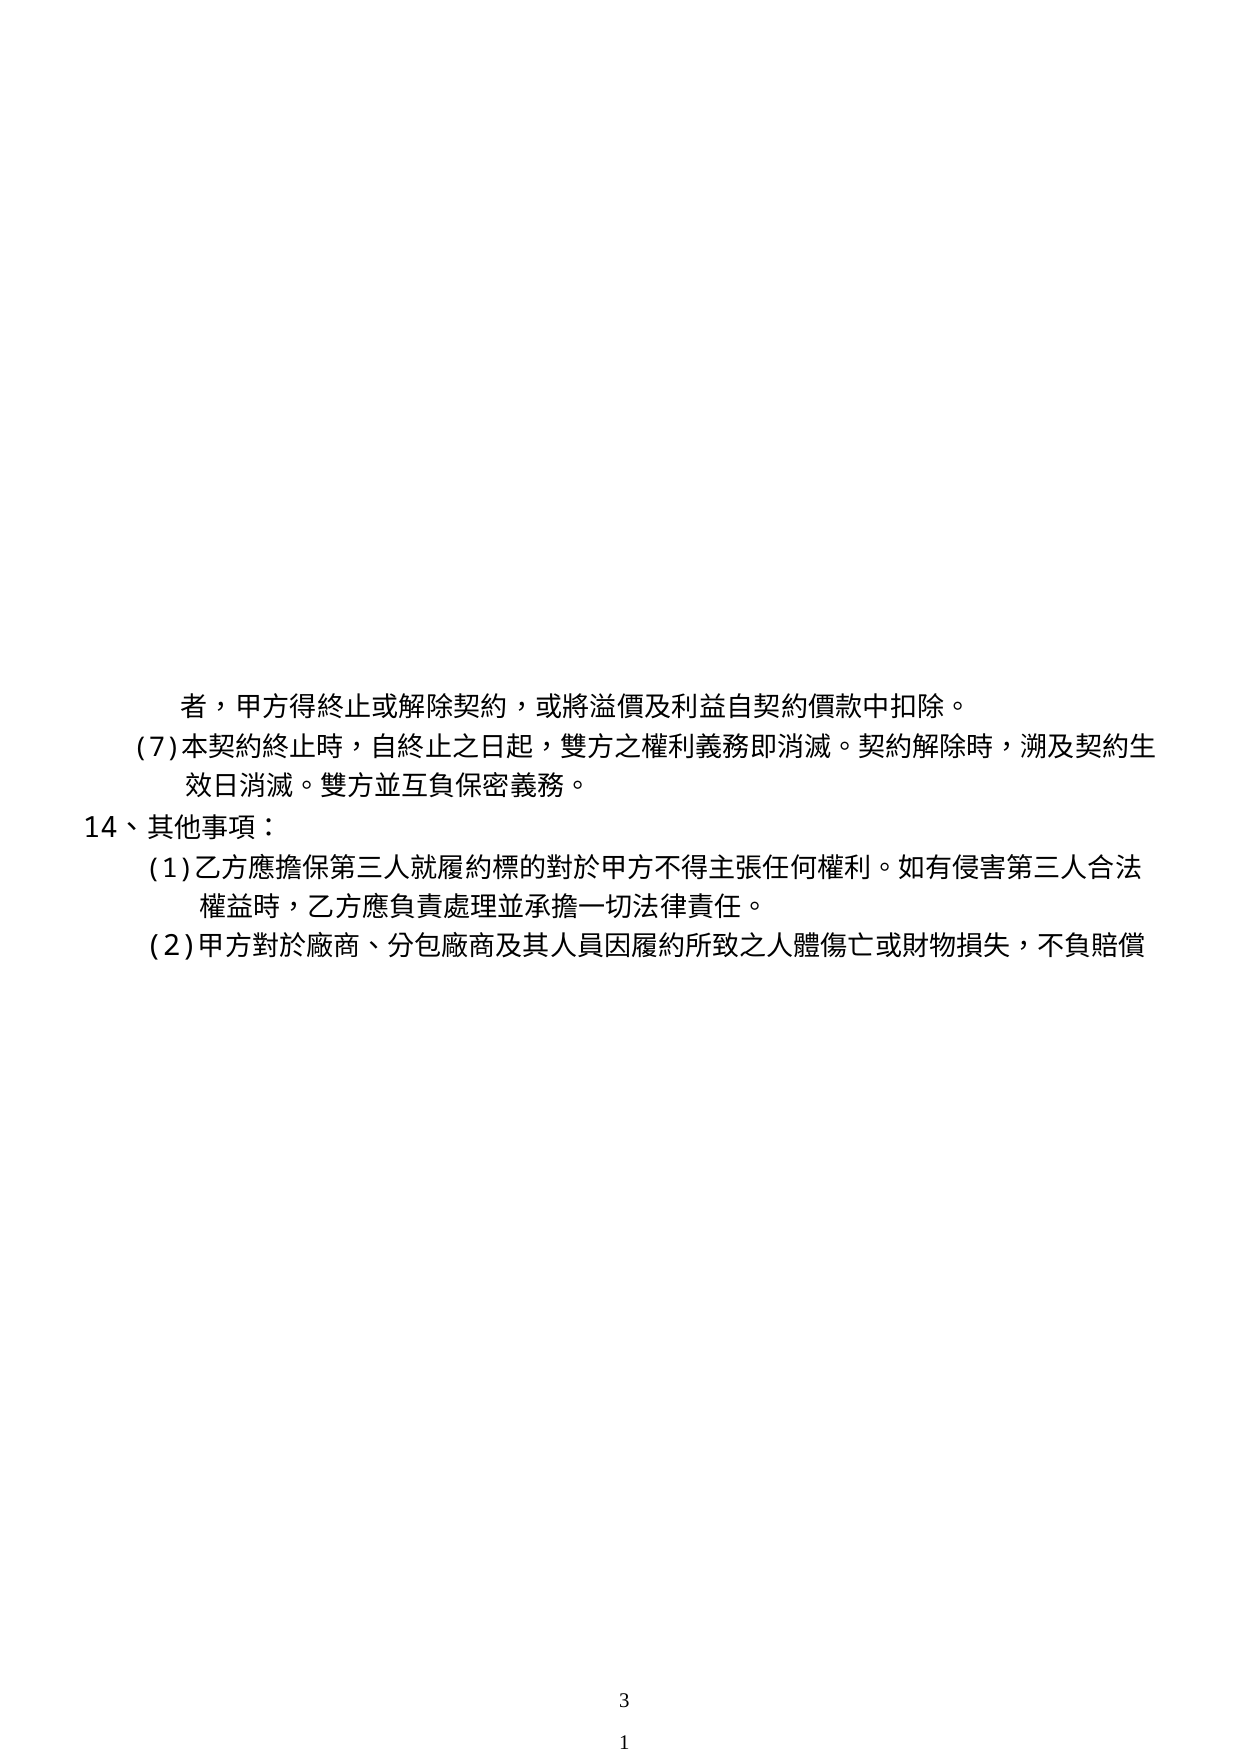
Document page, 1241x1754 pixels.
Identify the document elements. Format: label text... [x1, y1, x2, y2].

list 乙方應擔保第三人就履約標的對於甲方不得主張任何權利。如有侵害第三人合法權益時，乙方應負責處理並承擔一切法律責任。 [145, 846, 1157, 924]
list 本契約終止時，自終止之日起，雙方之權利義務即消滅。契約解除時，溯及契約生效日消滅。雙方並互負保密義務。 [132, 724, 1157, 803]
list 甲方對於廠商、分包廠商及其人員因履約所致之人體傷亡或財物損失，不負賠償 [145, 924, 1157, 964]
list 其他事項： [83, 803, 1157, 846]
list 者，甲方得終止或解除契約，或將溢價及利益自契約價款中扣除。 [132, 685, 1157, 724]
